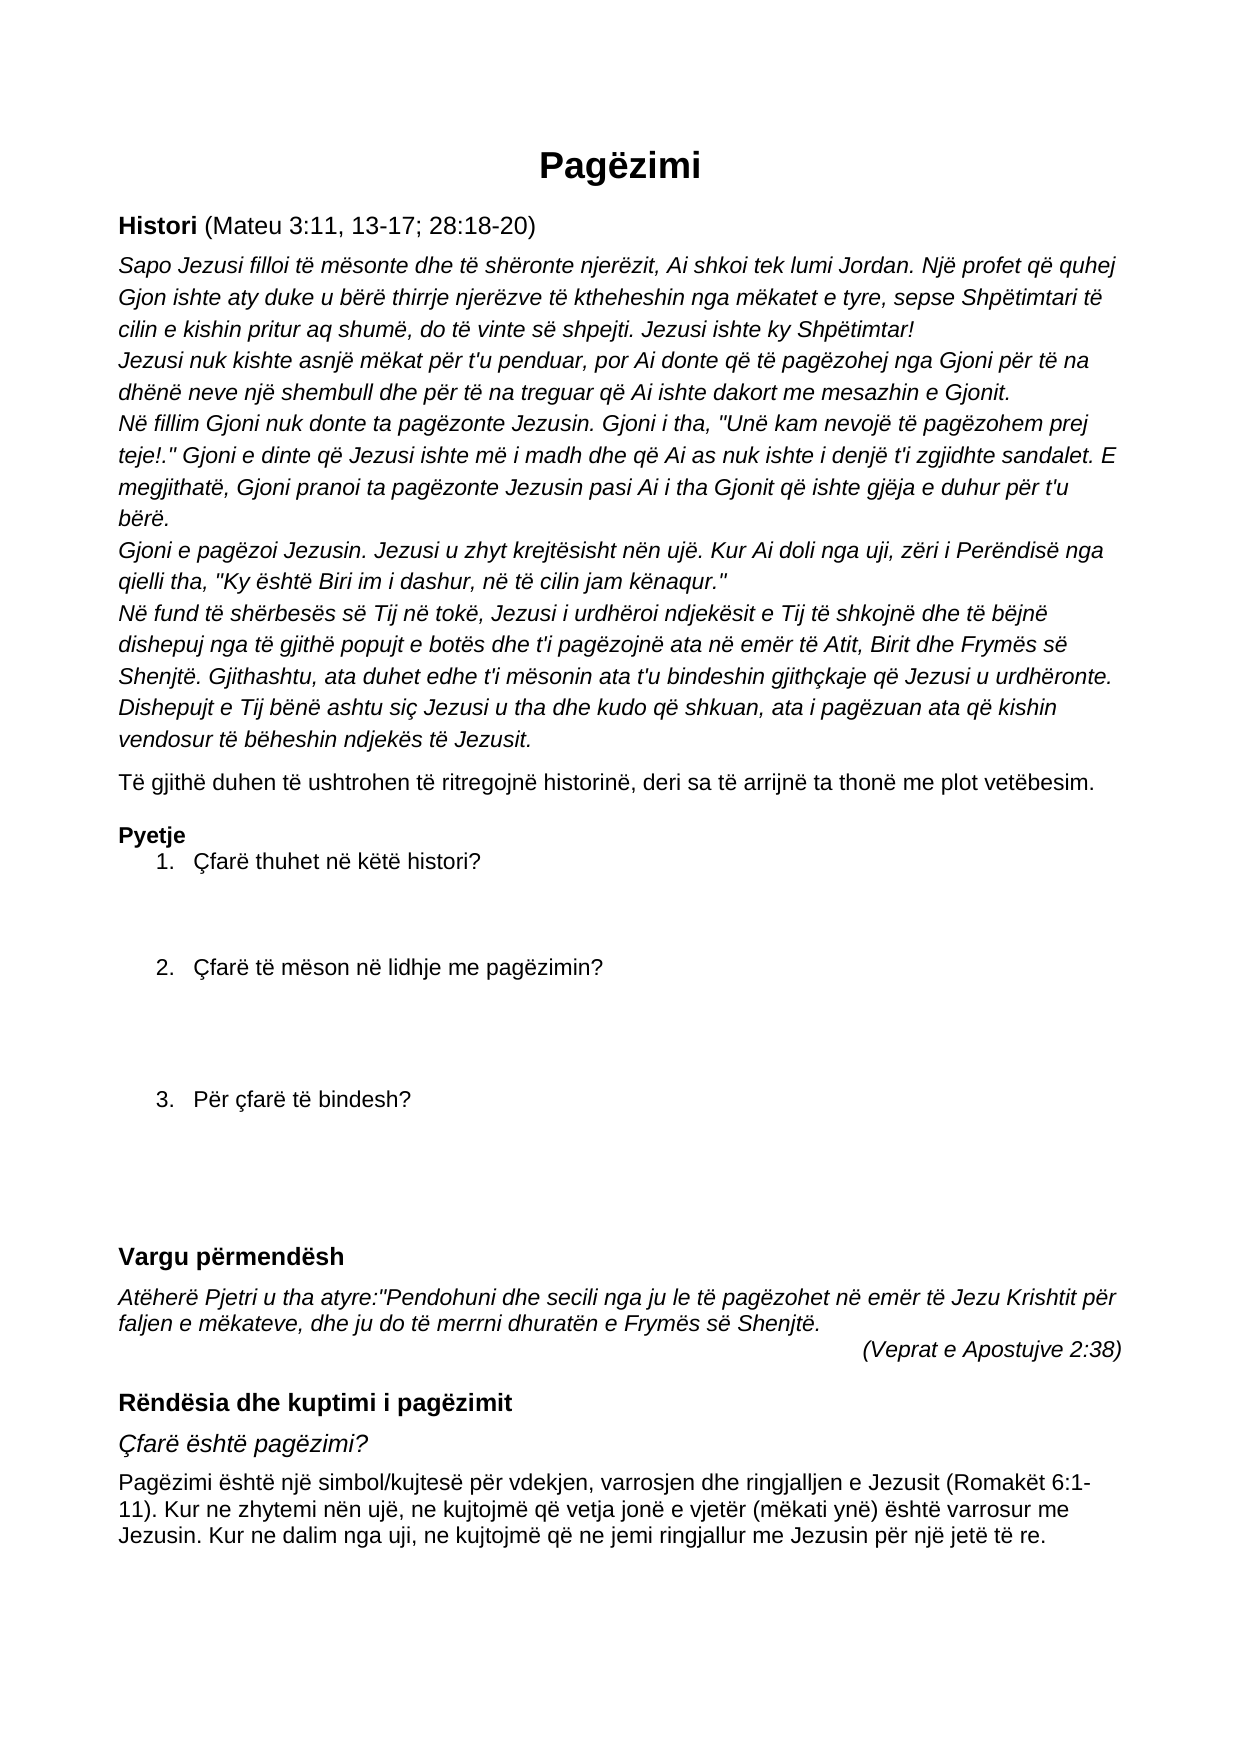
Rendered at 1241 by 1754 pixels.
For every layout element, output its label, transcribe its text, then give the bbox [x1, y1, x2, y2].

text (Veprat e Apostujve 2:38) [118, 1336, 1122, 1363]
text Pagëzimi është një simbol/kujtesë për vdekjen, varrosjen dhe ringjalljen e Jezusit (Romakët 6:1-11). Kur ne zhytemi nën ujë, ne kujtojmë që vetja jonë e vjetër (mëkati ynë) është varrosur me Jezusin. Kur ne dalim nga uji, ne kujtojmë që ne jemi ringjallur me Jezusin për një jetë të re. [118, 1469, 1122, 1548]
text Çfarë është pagëzimi? [118, 1429, 1122, 1458]
subtitle Rëndësia dhe kuptimi i pagëzimit [118, 1388, 1122, 1416]
text Pyetje [118, 822, 1122, 848]
list Për çfarë të bindesh? [156, 1086, 1122, 1112]
list Çfarë të mëson në lidhje me pagëzimin? [156, 954, 1122, 980]
text Të gjithë duhen të ushtrohen të ritregojnë historinë, deri sa të arrijnë ta thonë me plot vetëbesim. [118, 769, 1122, 796]
text Sapo Jezusi filloi të mësonte dhe të shëronte njerëzit, Ai shkoi tek lumi Jordan. Një profet që quhej Gjon ishte aty duke u bërë thirrje njerëzve të ktheheshin nga mëkatet e tyre, sepse Shpëtimtari të cilin e kishin pritur aq shumë, do të vinte së shpejti. Jezusi ishte ky Shpëtimtar! Jezusi nuk kishte asnjë mëkat për t'u penduar, por Ai donte që të pagëzohej nga Gjoni për të na dhënë neve një shembull dhe për të na treguar që Ai ishte dakort me mesazhin e Gjonit. Në fillim Gjoni nuk donte ta pagëzonte Jezusin. Gjoni i tha, "Unë kam nevojë të pagëzohem prej teje!." Gjoni e dinte që Jezusi ishte më i madh dhe që Ai as nuk ishte i denjë t'i zgjidhte sandalet. E megjithatë, Gjoni pranoi ta pagëzonte Jezusin pasi Ai i tha Gjonit që ishte gjëja e duhur për t'u bërë. Gjoni e pagëzoi Jezusin. Jezusi u zhyt krejtësisht nën ujë. Kur Ai doli nga uji, zëri i Perëndisë nga qielli tha, "Ky është Biri im i dashur, në të cilin jam kënaqur." Në fund të shërbesës së Tij në tokë, Jezusi i urdhëroi ndjekësit e Tij të shkojnë dhe të bëjnë dishepuj nga të gjithë popujt e botës dhe t'i pagëzojnë ata në emër të Atit, Birit dhe Frymës së Shenjtë. Gjithashtu, ata duhet edhe t'i mësonin ata t'u bindeshin gjithçkaje që Jezusi u urdhëronte. Dishepujt e Tij bënë ashtu siç Jezusi u tha dhe kudo që shkuan, ata i pagëzuan ata që kishin vendosur të bëheshin ndjekës të Jezusit. [118, 252, 1122, 752]
list Çfarë thuhet në këtë histori? [156, 848, 1122, 875]
subtitle Pagëzimi [118, 143, 1122, 186]
subtitle Vargu përmendësh [118, 1242, 1122, 1271]
text Atëherë Pjetri u tha atyre:"Pendohuni dhe secili nga ju le të pagëzohet në emër të Jezu Krishtit për faljen e mëkateve, dhe ju do të merrni dhuratën e Frymës së Shenjtë. [118, 1283, 1122, 1336]
subtitle Histori (Mateu 3:11, 13-17; 28:18-20) [118, 211, 1122, 240]
